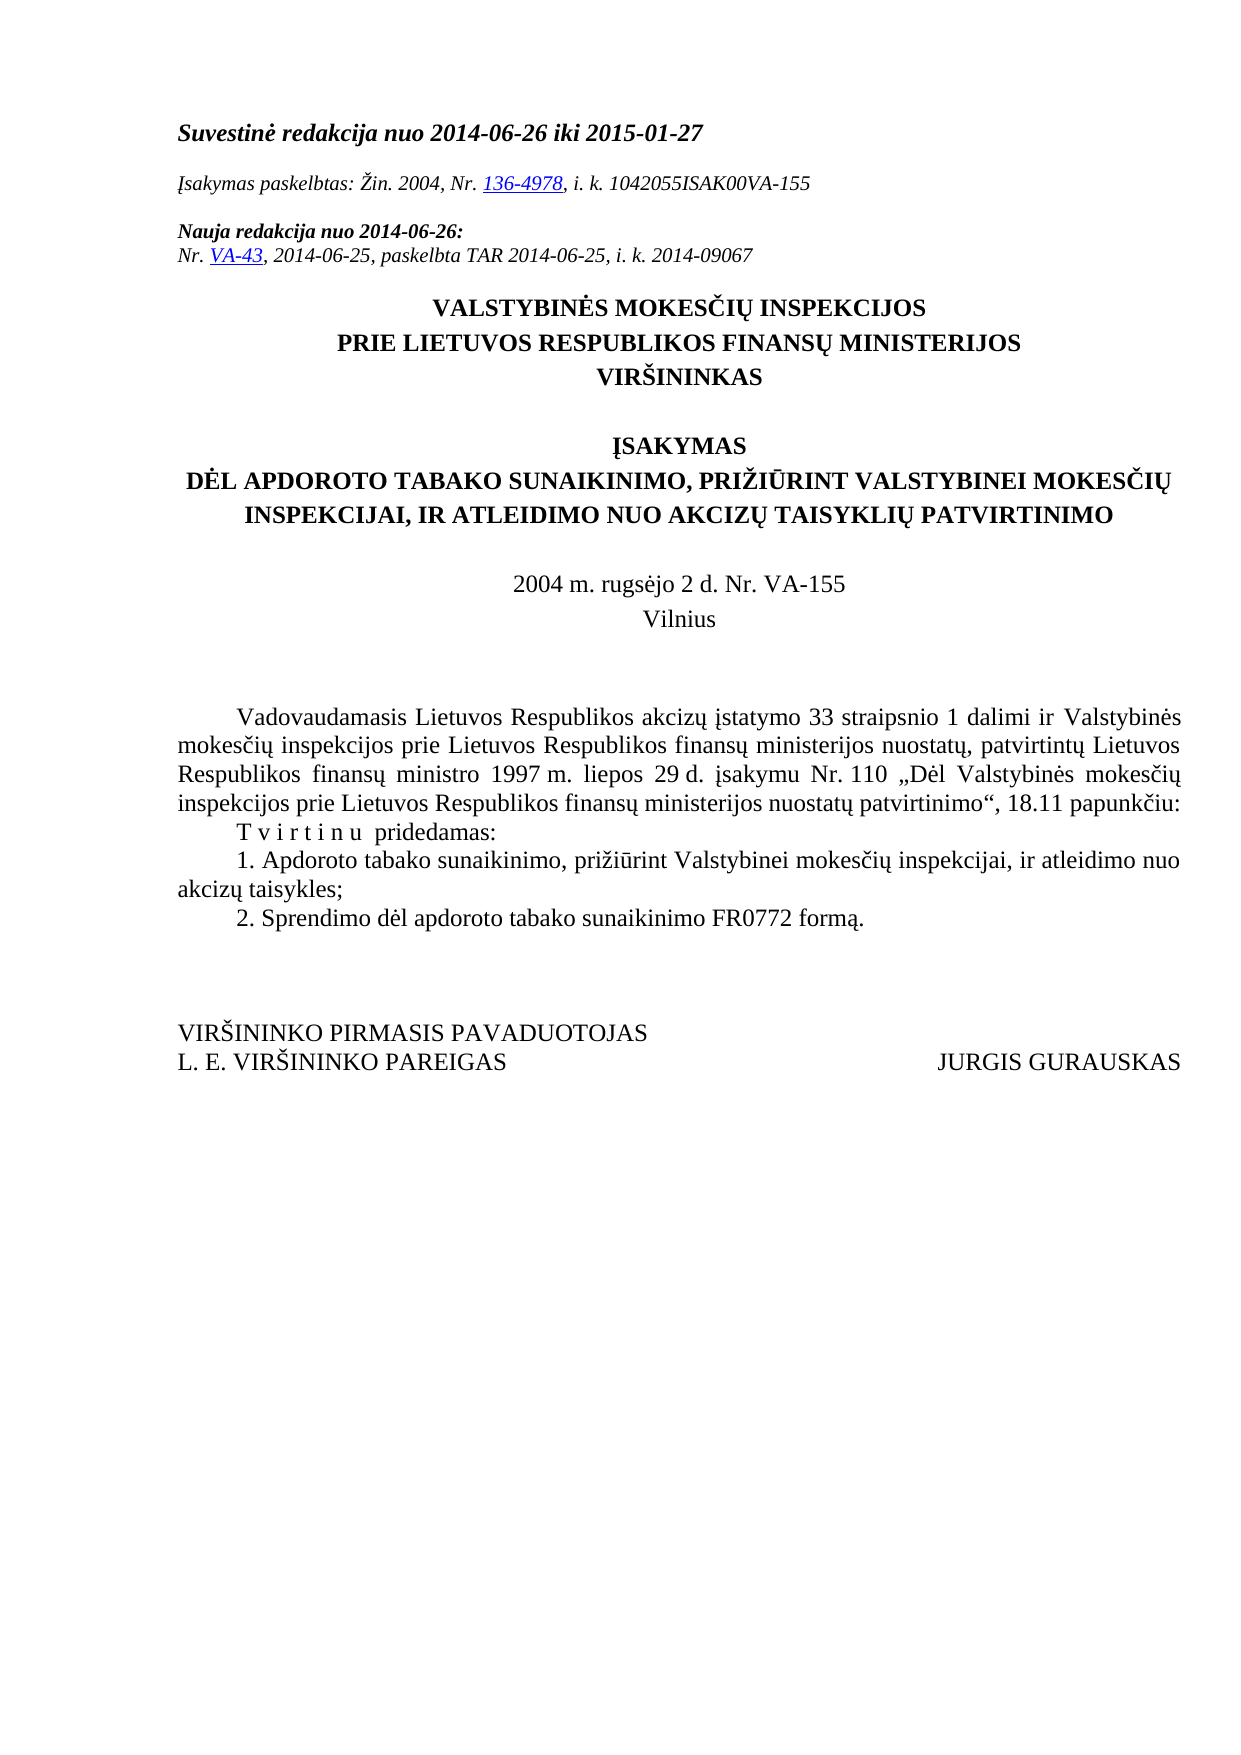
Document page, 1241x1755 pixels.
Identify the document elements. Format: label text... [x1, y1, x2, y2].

text 2004 m. rugsėjo 2 d. Nr. VA-155 [177, 569, 1181, 598]
text VALSTYBINĖS MOKESČIŲ INSPEKCIJOS [177, 293, 1181, 322]
text VIRŠININKAS [177, 362, 1181, 391]
text PRIE LIETUVOS RESPUBLIKOS FINANSŲ MINISTERIJOS [177, 328, 1181, 357]
text Vadovaudamasis Lietuvos Respublikos akcizų įstatymo 33 straipsnio 1 dalimi ir Valstybinės mokesčių inspekcijos prie Lietuvos Respublikos finansų ministerijos nuostatų, patvirtintų Lietuvos Respublikos finansų ministro 1997 m. liepos 29 d. įsakymu Nr. 110 „Dėl Valstybinės mokesčių inspekcijos prie Lietuvos Respublikos finansų ministerijos nuostatų patvirtinimo“, 18.11 papunkčiu: [177, 702, 1181, 817]
text L. E. VIRŠININKO PAREIGAS JURGIS GURAUSKAS [177, 1047, 1181, 1075]
text Suvestinė redakcija nuo 2014-06-26 iki 2015-01-27 [177, 118, 1181, 147]
text VIRŠININKO PIRMASIS PAVADUOTOJAS [177, 1018, 1181, 1047]
text Įsakymas paskelbtas: Žin. 2004, Nr. 136-4978, i. k. 1042055ISAK00VA-155 [177, 171, 1181, 195]
text T v i r t i n u pridedamas: [177, 817, 1181, 845]
text Nr. VA-43, 2014-06-25, paskelbta TAR 2014-06-25, i. k. 2014-09067 [177, 243, 1181, 267]
text Vilnius [177, 604, 1181, 633]
text 2. Sprendimo dėl apdoroto tabako sunaikinimo FR0772 formą. [177, 903, 1181, 932]
text DĖL APDOROTO TABAKO SUNAIKINIMO, PRIŽIŪRINT VALSTYBINEI MOKESČIŲ INSPEKCIJAI, IR ATLEIDIMO NUO AKCIZŲ TAISYKLIŲ PATVIRTINIMO [177, 466, 1181, 529]
text ĮSAKYMAS [177, 431, 1181, 460]
text Nauja redakcija nuo 2014-06-26: [177, 219, 1181, 243]
text 1. Apdoroto tabako sunaikinimo, prižiūrint Valstybinei mokesčių inspekcijai, ir atleidimo nuo akcizų taisykles; [177, 845, 1181, 903]
